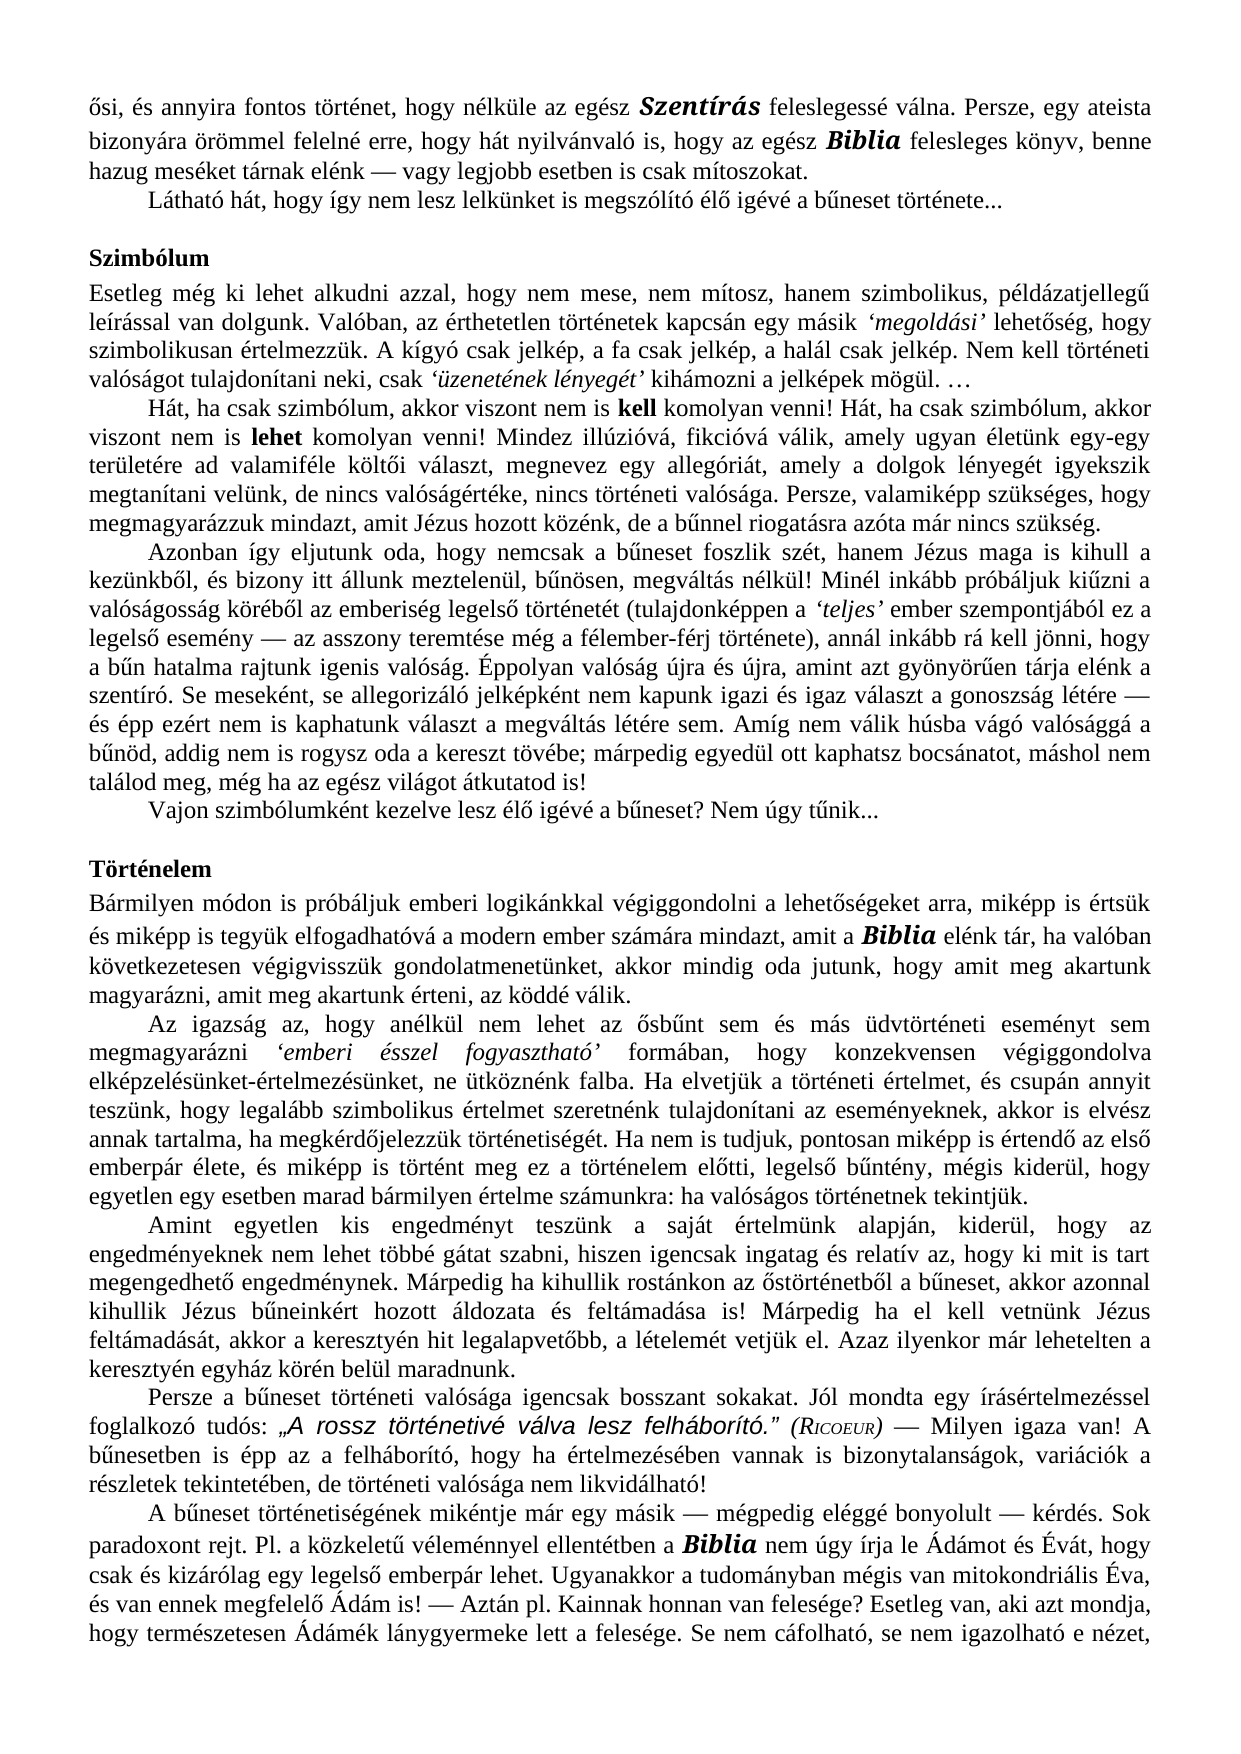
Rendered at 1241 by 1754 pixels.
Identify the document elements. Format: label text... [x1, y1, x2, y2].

text Az igazság az, hogy anélkül nem lehet az ősbűnt sem és más üdvtörténeti eseményt sem megmagyarázni ‘emberi ésszel fogyasztható’ formában, hogy konzekvensen végiggondolva elképzelésünket-értelmezésünket, ne ütköznénk falba. Ha elvetjük a történeti értelmet, és csupán annyit teszünk, hogy legalább szimbolikus értelmet szeretnénk tulajdonítani az eseményeknek, akkor is elvész annak tartalma, ha megkérdőjelezzük történetiségét. Ha nem is tudjuk, pontosan miképp is értendő az első emberpár élete, és miképp is történt meg ez a történelem előtti, legelső bűntény, mégis kiderül, hogy egyetlen egy esetben marad bármilyen értelme számunkra: ha valóságos történetnek tekintjük. [88, 1009, 1152, 1210]
text Hát, ha csak szimbólum, akkor viszont nem is kell komolyan venni! Hát, ha csak szimbólum, akkor viszont nem is lehet komolyan venni! Mindez illúzióvá, fikcióvá válik, amely ugyan életünk egy-egy területére ad valamiféle költői választ, megnevez egy allegóriát, amely a dolgok lényegét igyekszik megtanítani velünk, de nincs valóságértéke, nincs történeti valósága. Persze, valamiképp szükséges, hogy megmagyarázzuk mindazt, amit Jézus hozott közénk, de a bűnnel riogatásra azóta már nincs szükség. [88, 393, 1152, 537]
text A bűneset történetiségének mikéntje már egy másik ― mégpedig eléggé bonyolult ― kérdés. Sok paradoxont rejt. Pl. a közkeletű véleménnyel ellentétben a Biblia nem úgy írja le Ádámot és Évát, hogy csak és kizárólag egy legelső emberpár lehet. Ugyanakkor a tudományban mégis van mitokondriális Éva, és van ennek megfelelő Ádám is! ― Aztán pl. Kainnak honnan van felesége? Esetleg van, aki azt mondja, hogy természetesen Ádámék lánygyermeke lett a felesége. Se nem cáfolható, se nem igazolható e nézet, [88, 1498, 1152, 1647]
text Látható hát, hogy így nem lesz lelkünket is megszólító élő igévé a bűneset története... [88, 185, 1152, 214]
subtitle Történelem [88, 854, 1152, 883]
text Esetleg még ki lehet alkudni azzal, hogy nem mese, nem mítosz, hanem szimbolikus, példázatjellegű leírással van dolgunk. Valóban, az érthetetlen történetek kapcsán egy másik ‘megoldási’ lehetőség, hogy szimbolikusan értelmezzük. A kígyó csak jelkép, a fa csak jelkép, a halál csak jelkép. Nem kell történeti valóságot tulajdonítani neki, csak ‘üzenetének lényegét’ kihámozni a jelképek mögül. … [88, 278, 1152, 393]
subtitle Szimbólum [88, 243, 1152, 272]
text ősi, és annyira fontos történet, hogy nélküle az egész Szentírás feleslegessé válna. Persze, egy ateista bizonyára örömmel felelné erre, hogy hát nyilvánvaló is, hogy az egész Biblia felesleges könyv, benne hazug meséket tárnak elénk ― vagy legjobb esetben is csak mítoszokat. [88, 88, 1152, 185]
text Bármilyen módon is próbáljuk emberi logikánkkal végiggondolni a lehetőségeket arra, miképp is értsük és miképp is tegyük elfogadhatóvá a modern ember számára mindazt, amit a Biblia elénk tár, ha valóban következetesen végigvisszük gondolatmenetünket, akkor mindig oda jutunk, hogy amit meg akartunk magyarázni, amit meg akartunk érteni, az köddé válik. [88, 888, 1152, 1009]
text Azonban így eljutunk oda, hogy nemcsak a bűneset foszlik szét, hanem Jézus maga is kihull a kezünkből, és bizony itt állunk meztelenül, bűnösen, megváltás nélkül! Minél inkább próbáljuk kiűzni a valóságosság köréből az emberiség legelső történetét (tulajdonképpen a ‘teljes’ ember szempontjából ez a legelső esemény ― az asszony teremtése még a félember-férj története), annál inkább rá kell jönni, hogy a bűn hatalma rajtunk igenis valóság. Éppolyan valóság újra és újra, amint azt gyönyörűen tárja elénk a szentíró. Se meseként, se allegorizáló jelképként nem kapunk igazi és igaz választ a gonoszság létére ― és épp ezért nem is kaphatunk választ a megváltás létére sem. Amíg nem válik húsba vágó valósággá a bűnöd, addig nem is rogysz oda a kereszt tövébe; márpedig egyedül ott kaphatsz bocsánatot, máshol nem találod meg, még ha az egész világot átkutatod is! [88, 537, 1152, 796]
text Persze a bűneset történeti valósága igencsak bosszant sokakat. Jól mondta egy írásértelmezéssel foglalkozó tudós: „A rossz történetivé válva lesz felháborító.” (Ricoeur) ― Milyen igaza van! A bűnesetben is épp az a felháborító, hogy ha értelmezésében vannak is bizonytalanságok, variációk a részletek tekintetében, de történeti valósága nem likvidálható! [88, 1382, 1152, 1498]
text Amint egyetlen kis engedményt teszünk a saját értelmünk alapján, kiderül, hogy az engedményeknek nem lehet többé gátat szabni, hiszen igencsak ingatag és relatív az, hogy ki mit is tart megengedhető engedménynek. Márpedig ha kihullik rostánkon az őstörténetből a bűneset, akkor azonnal kihullik Jézus bűneinkért hozott áldozata és feltámadása is! Márpedig ha el kell vetnünk Jézus feltámadását, akkor a keresztyén hit legalapvetőbb, a lételemét vetjük el. Azaz ilyenkor már lehetelten a keresztyén egyház körén belül maradnunk. [88, 1210, 1152, 1382]
text Vajon szimbólumként kezelve lesz élő igévé a bűneset? Nem úgy tűnik... [88, 796, 1152, 824]
